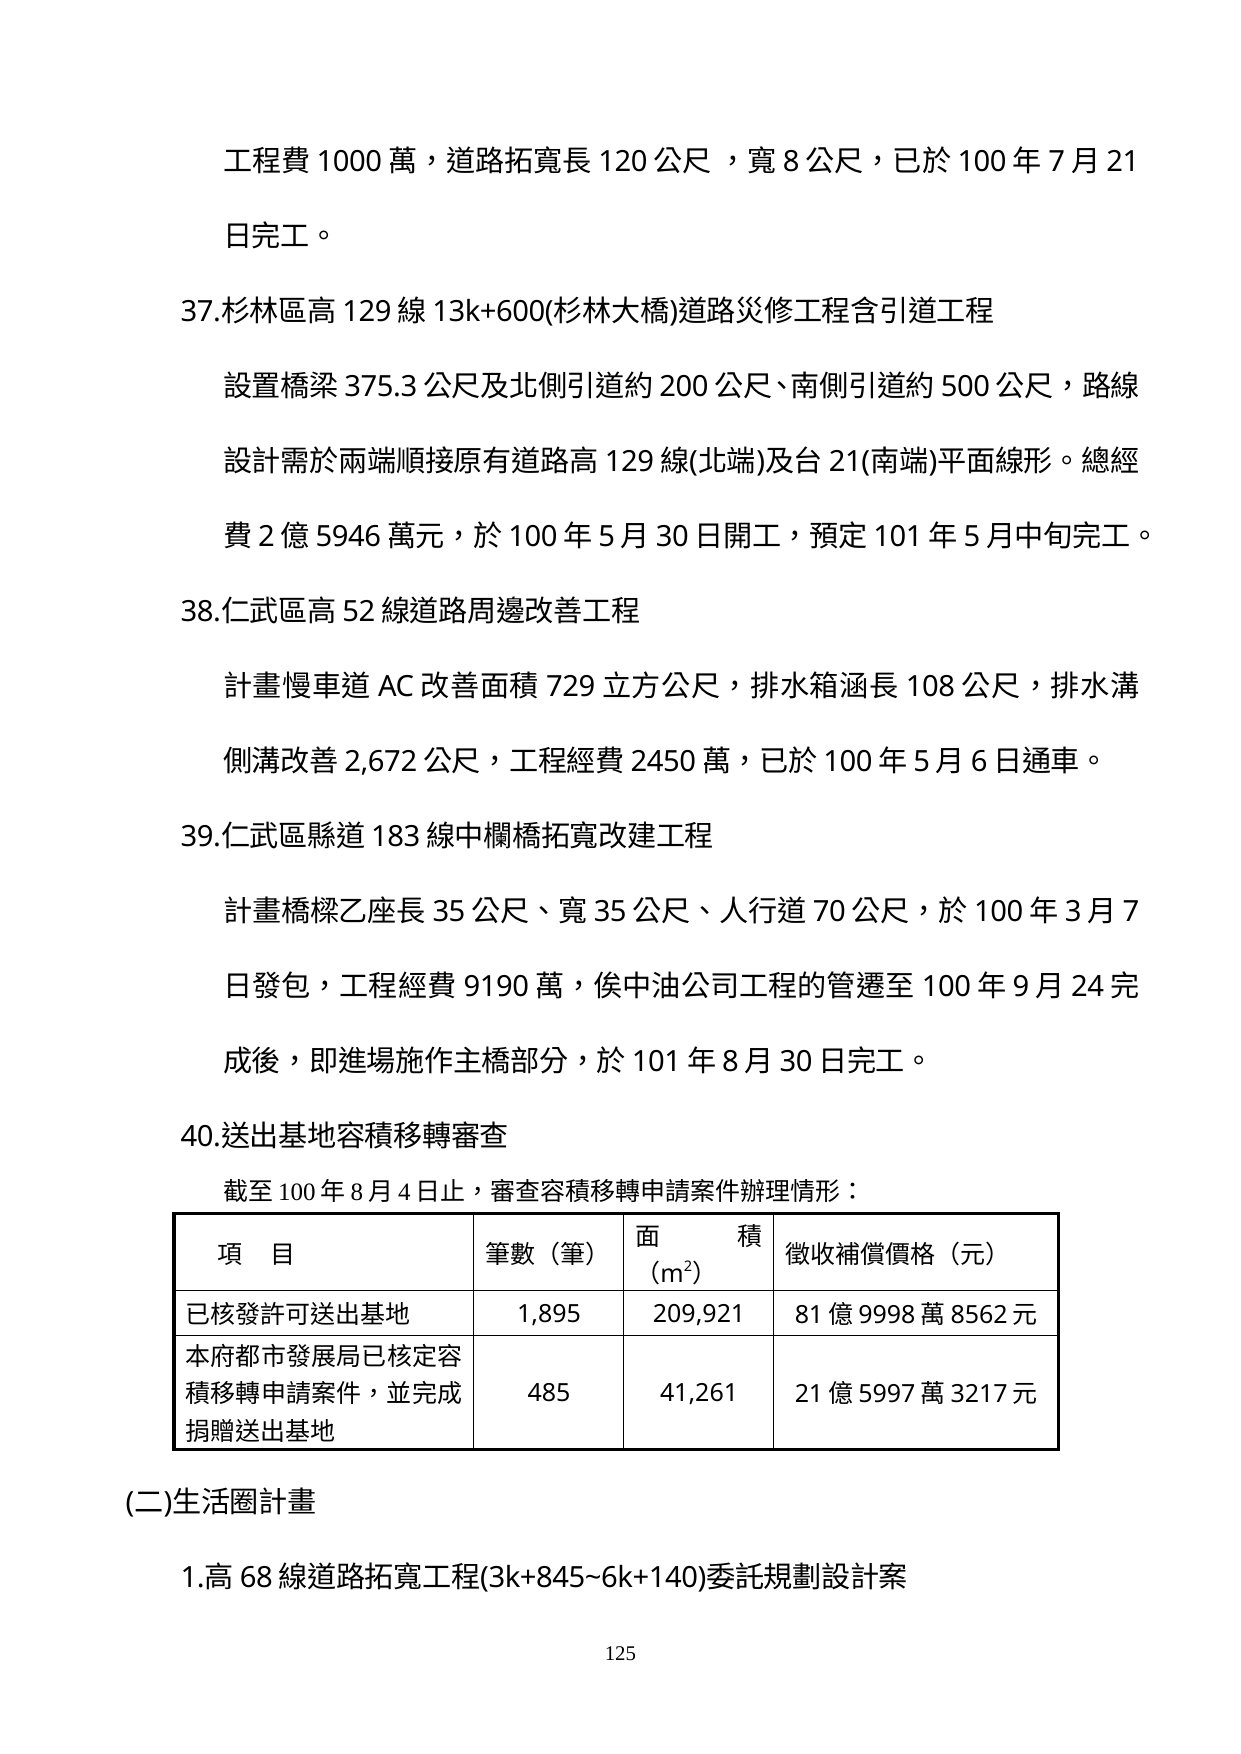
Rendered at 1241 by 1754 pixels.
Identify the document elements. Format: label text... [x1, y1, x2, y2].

table_header 項 目 [176, 1215, 473, 1290]
table_cell 本府都市發展局已核定容積移轉申請案件，並完成捐贈送出基地 [176, 1336, 473, 1448]
text 1.高68線道路拓寬工程(3k+845~6k+140)委託規劃設計案 [180, 1538, 1140, 1613]
text 設置橋梁375.3公尺及北側引道約200公尺、南側引道約500公尺，路線設計需於兩端順接原有道路高129線(北端)及台21(南端)平面線形。總經費2億5946萬元，於100年5月30日開工，預定101年5月中旬完工。 [223, 346, 1140, 571]
table_cell 81億9998萬8562元 [774, 1291, 1057, 1335]
table_cell 41,261 [624, 1336, 773, 1448]
table_cell 1,895 [474, 1291, 623, 1335]
text 40.送出基地容積移轉審查 [180, 1096, 1140, 1171]
table_header 面積（m2） [624, 1215, 773, 1290]
text 工程費1000萬，道路拓寬長120公尺 ，寬8公尺，已於100年7月21日完工。 [223, 121, 1140, 271]
table_header 筆數（筆） [474, 1215, 623, 1290]
text 計畫橋樑乙座長35公尺、寬35公尺、人行道70公尺，於100年3月7日發包，工程經費9190萬，俟中油公司工程的管遷至100年9月24完成後，即進場施作主橋部分，於101年8月30日完工。 [223, 871, 1140, 1096]
text 計畫慢車道AC改善面積729立方公尺，排水箱涵長108公尺，排水溝側溝改善2,672公尺，工程經費2450萬，已於100年5月6日通車。 [223, 646, 1140, 796]
text 截至100年8月4日止，審查容積移轉申請案件辦理情形： [223, 1171, 1140, 1208]
table_cell 485 [474, 1336, 623, 1448]
text 37.杉林區高129線13k+600(杉林大橋)道路災修工程含引道工程 [180, 271, 1140, 346]
table_cell 已核發許可送出基地 [176, 1291, 473, 1335]
table_cell 21億5997萬3217元 [774, 1336, 1057, 1448]
text 38.仁武區高52線道路周邊改善工程 [180, 571, 1140, 646]
table_cell 209,921 [624, 1291, 773, 1335]
text 39.仁武區縣道183線中欄橋拓寬改建工程 [180, 796, 1140, 871]
text (二)生活圈計畫 [125, 1463, 1140, 1538]
table_header 徵收補償價格（元） [774, 1215, 1057, 1290]
